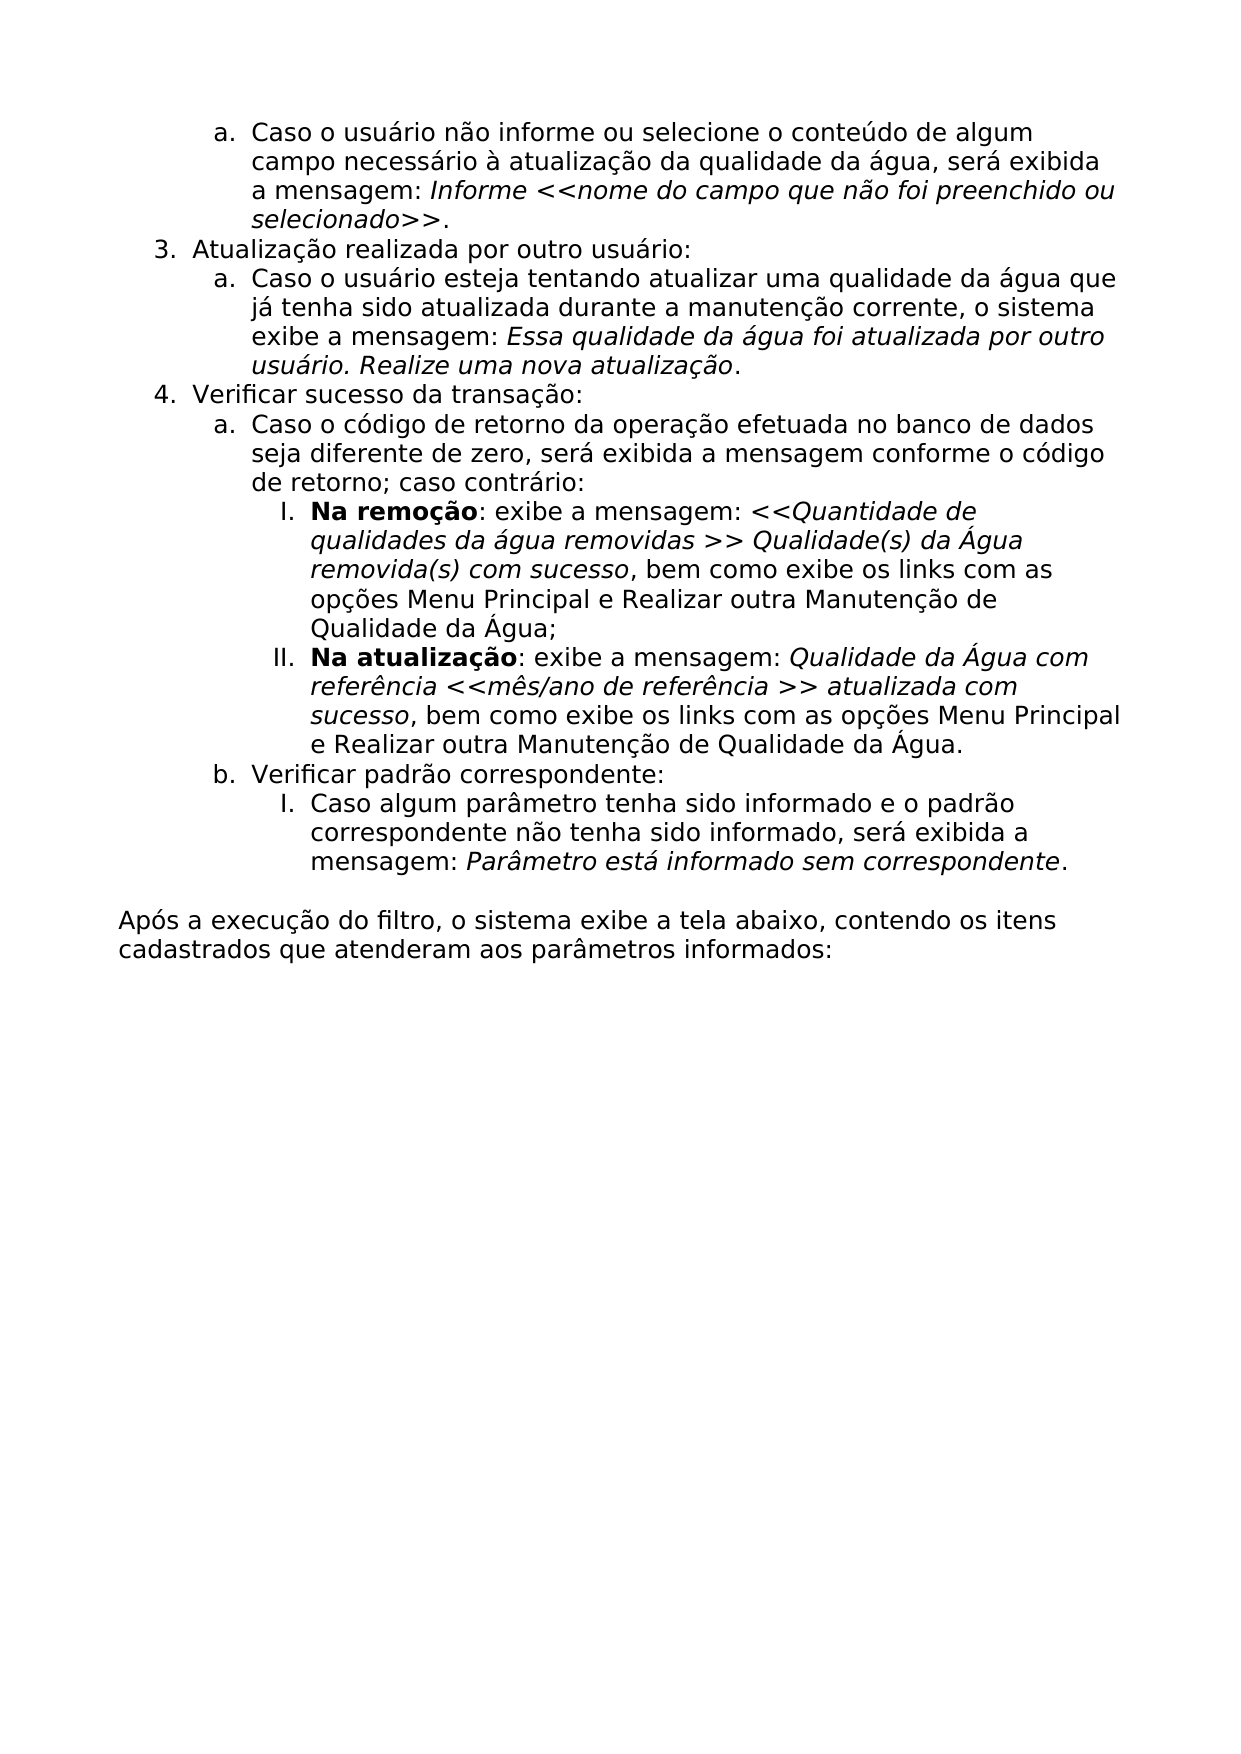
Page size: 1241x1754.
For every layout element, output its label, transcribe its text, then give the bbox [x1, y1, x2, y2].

list Na atualização: exibe a mensagem: Qualidade da Água com referência <<mês/ano de referência >> atualizada com sucesso, bem como exibe os links com as opções Menu Principal e Realizar outra Manutenção de Qualidade da Água. [295, 643, 1122, 760]
text Após a execução do filtro, o sistema exibe a tela abaixo, contendo os itens cadastrados que atenderam aos parâmetros informados: [118, 906, 1122, 964]
list Caso o usuário esteja tentando atualizar uma qualidade da água que já tenha sido atualizada durante a manutenção corrente, o sistema exibe a mensagem: Essa qualidade da água foi atualizada por outro usuário. Realize uma nova atualização. [236, 264, 1122, 381]
list Verificar sucesso da transação: [177, 381, 1122, 410]
list Atualização realizada por outro usuário: [177, 235, 1122, 264]
list Caso o código de retorno da operação efetuada no banco de dados seja diferente de zero, será exibida a mensagem conforme o código de retorno; caso contrário: [236, 410, 1122, 497]
list Caso o usuário não informe ou selecione o conteúdo de algum campo necessário à atualização da qualidade da água, será exibida a mensagem: Informe <<nome do campo que não foi preenchido ou selecionado>>. [236, 118, 1122, 235]
list Verificar padrão correspondente: [236, 760, 1122, 789]
list Caso algum parâmetro tenha sido informado e o padrão correspondente não tenha sido informado, será exibida a mensagem: Parâmetro está informado sem correspondente. [295, 789, 1122, 876]
list Na remoção: exibe a mensagem: <<Quantidade de qualidades da água removidas >> Qualidade(s) da Água removida(s) com sucesso, bem como exibe os links com as opções Menu Principal e Realizar outra Manutenção de Qualidade da Água; [295, 497, 1122, 643]
